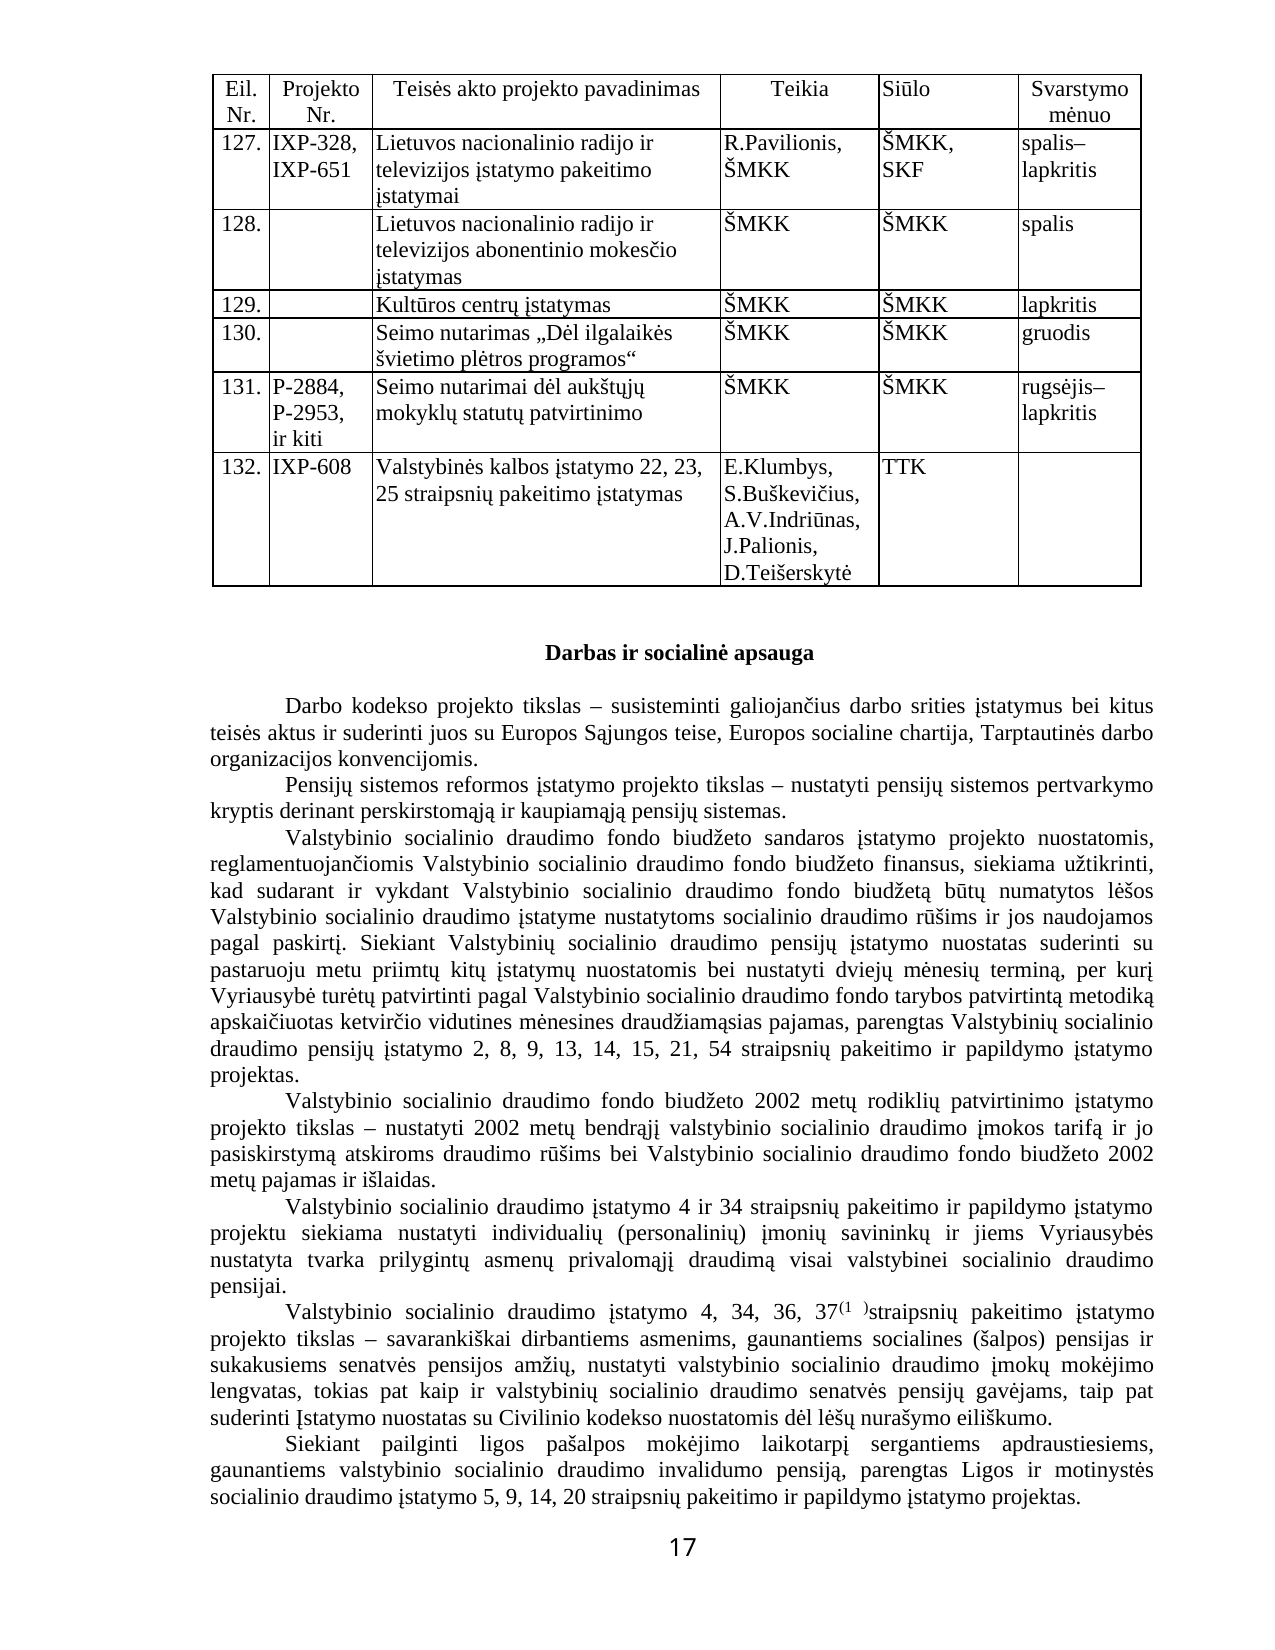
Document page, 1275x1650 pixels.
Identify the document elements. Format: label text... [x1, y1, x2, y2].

table_cell 127. [214, 130, 269, 208]
table_header Siūlo [880, 75, 1018, 128]
table_cell E.Klumbys, S.Buškevičius, A.V.Indriūnas, J.Palionis, D.Teišerskytė [721, 453, 878, 585]
table_cell 130. [214, 319, 269, 371]
subtitle Darbas ir socialinė apsauga [210, 639, 1155, 666]
table_cell ŠMKK [880, 291, 1018, 317]
table_cell Valstybinės kalbos įstatymo 22, 23, 25 straipsnių pakeitimo įstatymas [373, 453, 720, 585]
table_cell ŠMKK [880, 319, 1018, 371]
table_cell ŠMKK [721, 373, 878, 452]
table_cell lapkritis [1019, 291, 1140, 317]
table_cell [1019, 453, 1140, 585]
table_cell spalis–lapkritis [1019, 130, 1140, 208]
table_header Teisės akto projekto pavadinimas [373, 75, 720, 128]
table_cell ŠMKK [721, 210, 878, 289]
table_cell 128. [214, 210, 269, 289]
table_cell 132. [214, 453, 269, 585]
table_header Eil. Nr. [214, 75, 269, 128]
table_cell gruodis [1019, 319, 1140, 371]
table_header Teikia [721, 75, 878, 128]
table_cell ŠMKK [721, 291, 878, 317]
table_cell ŠMKK [721, 319, 878, 371]
table_cell 129. [214, 291, 269, 317]
table_cell R.Pavilionis, ŠMKK [721, 130, 878, 208]
table_cell Kultūros centrų įstatymas [373, 291, 720, 317]
text Valstybinio socialinio draudimo fondo biudžeto 2002 metų rodiklių patvirtinimo įstatymo projekto tikslas – nustatyti 2002 metų bendrąjį valstybinio socialinio draudimo įmokos tarifą ir jo pasiskirstymą atskiroms draudimo rūšims bei Valstybinio socialinio draudimo fondo biudžeto 2002 metų pajamas ir išlaidas. [210, 1087, 1155, 1193]
text Valstybinio socialinio draudimo įstatymo 4 ir 34 straipsnių pakeitimo ir papildymo įstatymo projektu siekiama nustatyti individualių (personalinių) įmonių savininkų ir jiems Vyriausybės nustatyta tvarka prilygintų asmenų privalomąjį draudimą visai valstybinei socialinio draudimo pensijai. [210, 1193, 1155, 1298]
table_cell ŠMKK, SKF [880, 130, 1018, 208]
table_cell [270, 210, 372, 289]
table_cell [270, 319, 372, 371]
table_cell Seimo nutarimas „Dėl ilgalaikės švietimo plėtros programos“ [373, 319, 720, 371]
table_cell ŠMKK [880, 210, 1018, 289]
text Valstybinio socialinio draudimo įstatymo 4, 34, 36, 37(1 )straipsnių pakeitimo įstatymo projekto tikslas – savarankiškai dirbantiems asmenims, gaunantiems socialines (šalpos) pensijas ir sukakusiems senatvės pensijos amžių, nustatyti valstybinio socialinio draudimo įmokų mokėjimo lengvatas, tokias pat kaip ir valstybinių socialinio draudimo senatvės pensijų gavėjams, taip pat suderinti Įstatymo nuostatas su Civilinio kodekso nuostatomis dėl lėšų nurašymo eiliškumo. [210, 1298, 1155, 1430]
table_cell spalis [1019, 210, 1140, 289]
table_cell 131. [214, 373, 269, 452]
text Pensijų sistemos reformos įstatymo projekto tikslas – nustatyti pensijų sistemos pertvarkymo kryptis derinant perskirstomąją ir kaupiamąją pensijų sistemas. [210, 771, 1155, 824]
table_cell P-2884, P-2953, ir kiti [270, 373, 372, 452]
text Darbo kodekso projekto tikslas – susisteminti galiojančius darbo srities įstatymus bei kitus teisės aktus ir suderinti juos su Europos Sąjungos teise, Europos socialine chartija, Tarptautinės darbo organizacijos konvencijomis. [210, 692, 1155, 771]
table_cell Lietuvos nacionalinio radijo ir televizijos įstatymo pakeitimo įstatymai [373, 130, 720, 208]
table_cell [270, 291, 372, 317]
table_cell IXP-608 [270, 453, 372, 585]
table_header Projekto Nr. [270, 75, 372, 128]
text Valstybinio socialinio draudimo fondo biudžeto sandaros įstatymo projekto nuostatomis, reglamentuojančiomis Valstybinio socialinio draudimo fondo biudžeto finansus, siekiama užtikrinti, kad sudarant ir vykdant Valstybinio socialinio draudimo fondo biudžetą būtų numatytos lėšos Valstybinio socialinio draudimo įstatyme nustatytoms socialinio draudimo rūšims ir jos naudojamos pagal paskirtį. Siekiant Valstybinių socialinio draudimo pensijų įstatymo nuostatas suderinti su pastaruoju metu priimtų kitų įstatymų nuostatomis bei nustatyti dviejų mėnesių terminą, per kurį Vyriausybė turėtų patvirtinti pagal Valstybinio socialinio draudimo fondo tarybos patvirtintą metodiką apskaičiuotas ketvirčio vidutines mėnesines draudžiamąsias pajamas, parengtas Valstybinių socialinio draudimo pensijų įstatymo 2, 8, 9, 13, 14, 15, 21, 54 straipsnių pakeitimo ir papildymo įstatymo projektas. [210, 824, 1155, 1087]
text Siekiant pailginti ligos pašalpos mokėjimo laikotarpį sergantiems apdraustiesiems, gaunantiems valstybinio socialinio draudimo invalidumo pensiją, parengtas Ligos ir motinystės socialinio draudimo įstatymo 5, 9, 14, 20 straipsnių pakeitimo ir papildymo įstatymo projektas. [210, 1430, 1155, 1509]
table_cell Lietuvos nacionalinio radijo ir televizijos abonentinio mokesčio įstatymas [373, 210, 720, 289]
table_cell IXP-328, IXP-651 [270, 130, 372, 208]
table_cell Seimo nutarimai dėl aukštųjų mokyklų statutų patvirtinimo [373, 373, 720, 452]
table_cell ŠMKK [880, 373, 1018, 452]
table_header Svarstymo mėnuo [1019, 75, 1140, 128]
table_cell rugsėjis–lapkritis [1019, 373, 1140, 452]
table_cell TTK [880, 453, 1018, 585]
